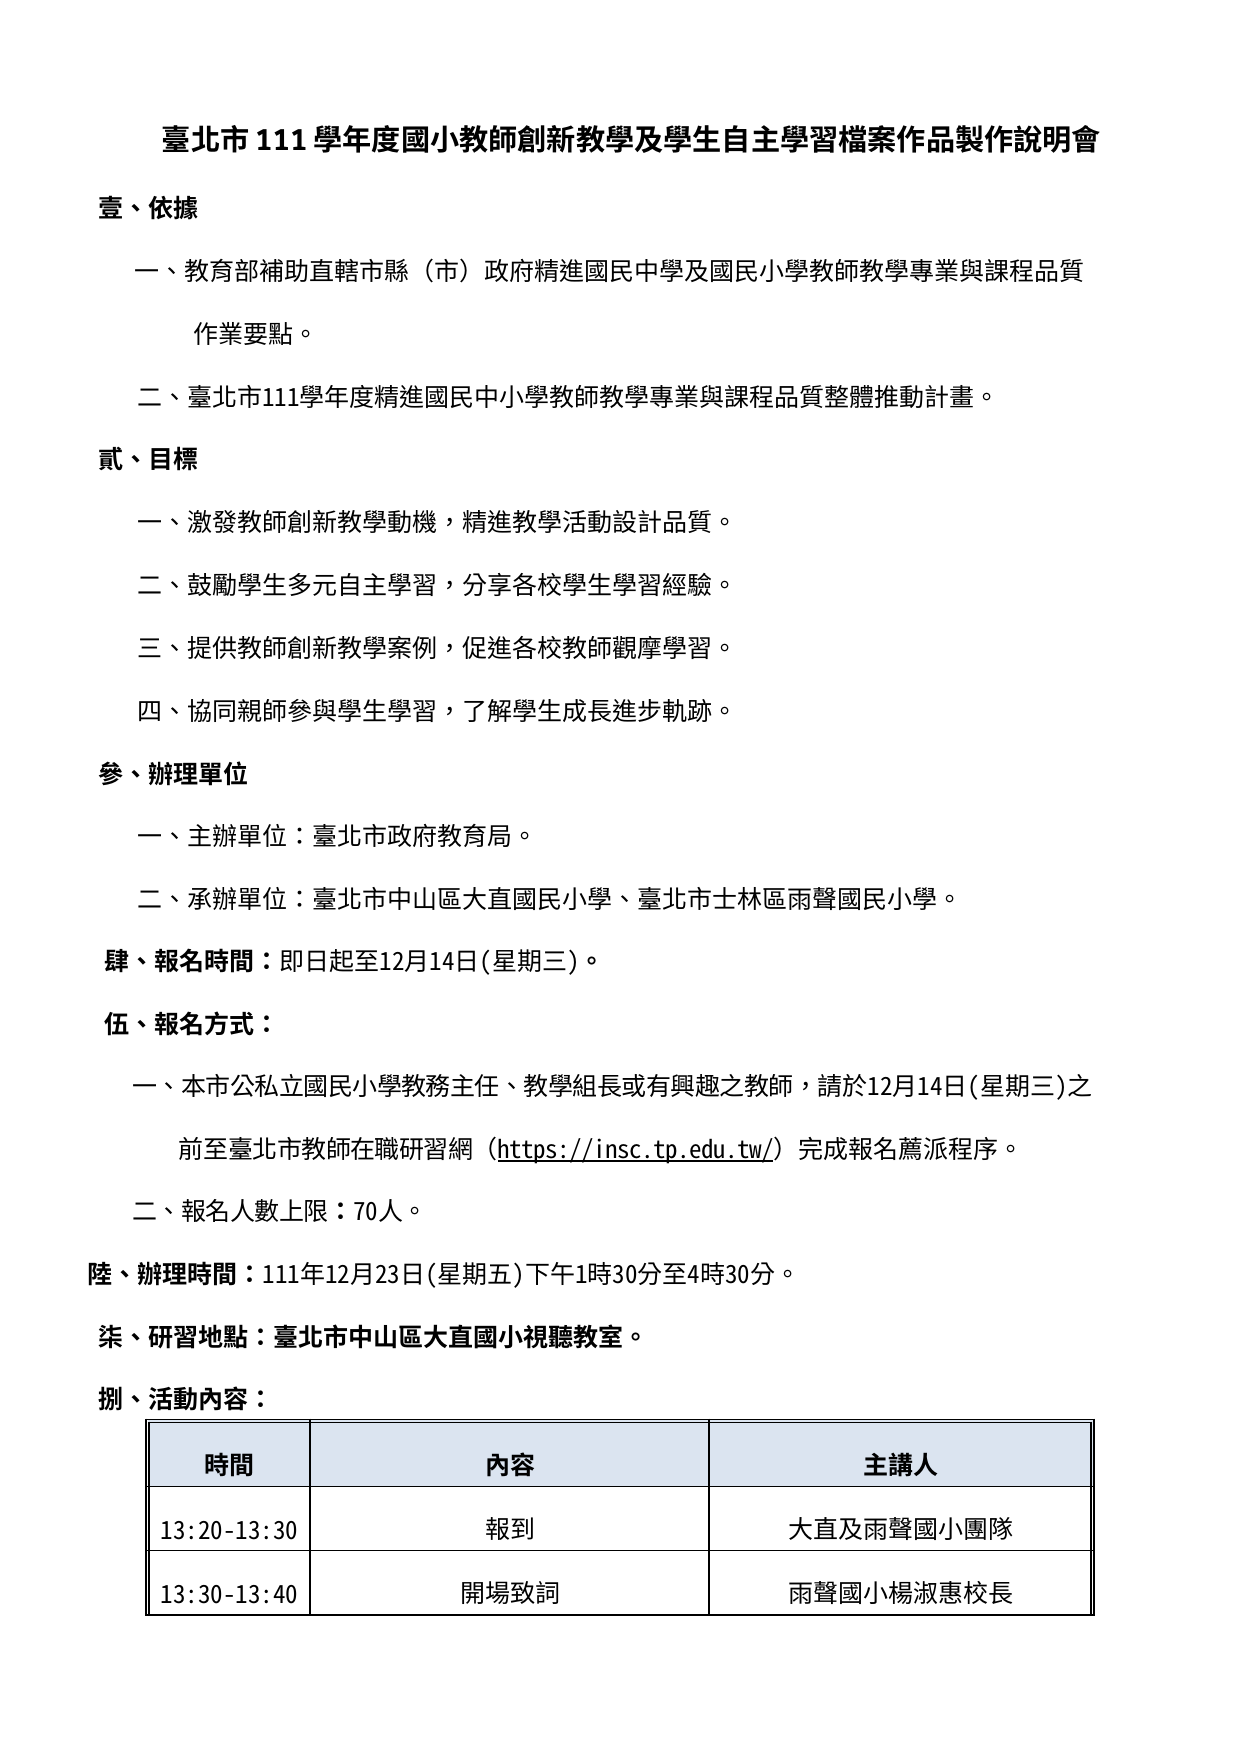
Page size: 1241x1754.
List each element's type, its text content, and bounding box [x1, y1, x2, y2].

text 參、辦理單位 [99, 731, 1165, 793]
text 壹、依據 [99, 165, 1165, 227]
text 肆、報名時間：即日起至12月14日(星期三)。 [104, 918, 1165, 981]
text 二、鼓勵學生多元自主學習，分享各校學生學習經驗。 [137, 542, 768, 605]
table_cell 雨聲國小楊淑惠校長 [710, 1551, 1090, 1614]
text 柒、研習地點：臺北市中山區大直國小視聽教室。 [99, 1293, 1117, 1356]
text 一、激發教師創新教學動機，精進教學活動設計品質。 [137, 479, 768, 542]
text 四、協同親師參與學生學習，了解學生成長進步軌跡。 [137, 668, 768, 731]
text 伍、報名方式： [104, 981, 1165, 1043]
table_cell 13:30-13:40 [150, 1551, 309, 1614]
text 捌、活動內容： [99, 1356, 1117, 1418]
table_cell 大直及雨聲國小團隊 [710, 1487, 1090, 1550]
table_header 時間 [150, 1423, 309, 1486]
text 二、報名人數上限：70人。 [119, 1168, 1117, 1231]
table_header 內容 [311, 1423, 708, 1486]
table_cell 報到 [311, 1487, 708, 1550]
text 一、本市公私立國民小學教務主任、教學組長或有興趣之教師，請於12月14日(星期三)之前至臺北市教師在職研習網（https://insc.tp.edu.tw/）完成報名薦派程序。 [119, 1043, 1117, 1168]
text 三、提供教師創新教學案例，促進各校教師觀摩學習。 [137, 605, 768, 668]
table_cell 開場致詞 [311, 1551, 708, 1614]
text 二、臺北市111學年度精進國民中小學教師教學專業與課程品質整體推動計畫。 [137, 354, 1118, 416]
text 二、承辦單位：臺北市中山區大直國民小學、臺北市士林區雨聲國民小學。 [137, 856, 1165, 918]
text 臺北市111學年度國小教師創新教學及學生自主學習檔案作品製作說明會 [97, 96, 1165, 159]
table_cell 13:20-13:30 [150, 1487, 309, 1550]
text 貳、目標 [99, 416, 1165, 479]
table_header 主講人 [710, 1423, 1090, 1486]
text 陸、辦理時間：111年12月23日(星期五)下午1時30分至4時30分。 [75, 1231, 1123, 1293]
text 一、主辦單位：臺北市政府教育局。 [137, 793, 1165, 856]
text 一、教育部補助直轄市縣（市）政府精進國民中學及國民小學教師教學專業與課程品質作業要點。 [134, 228, 1109, 353]
